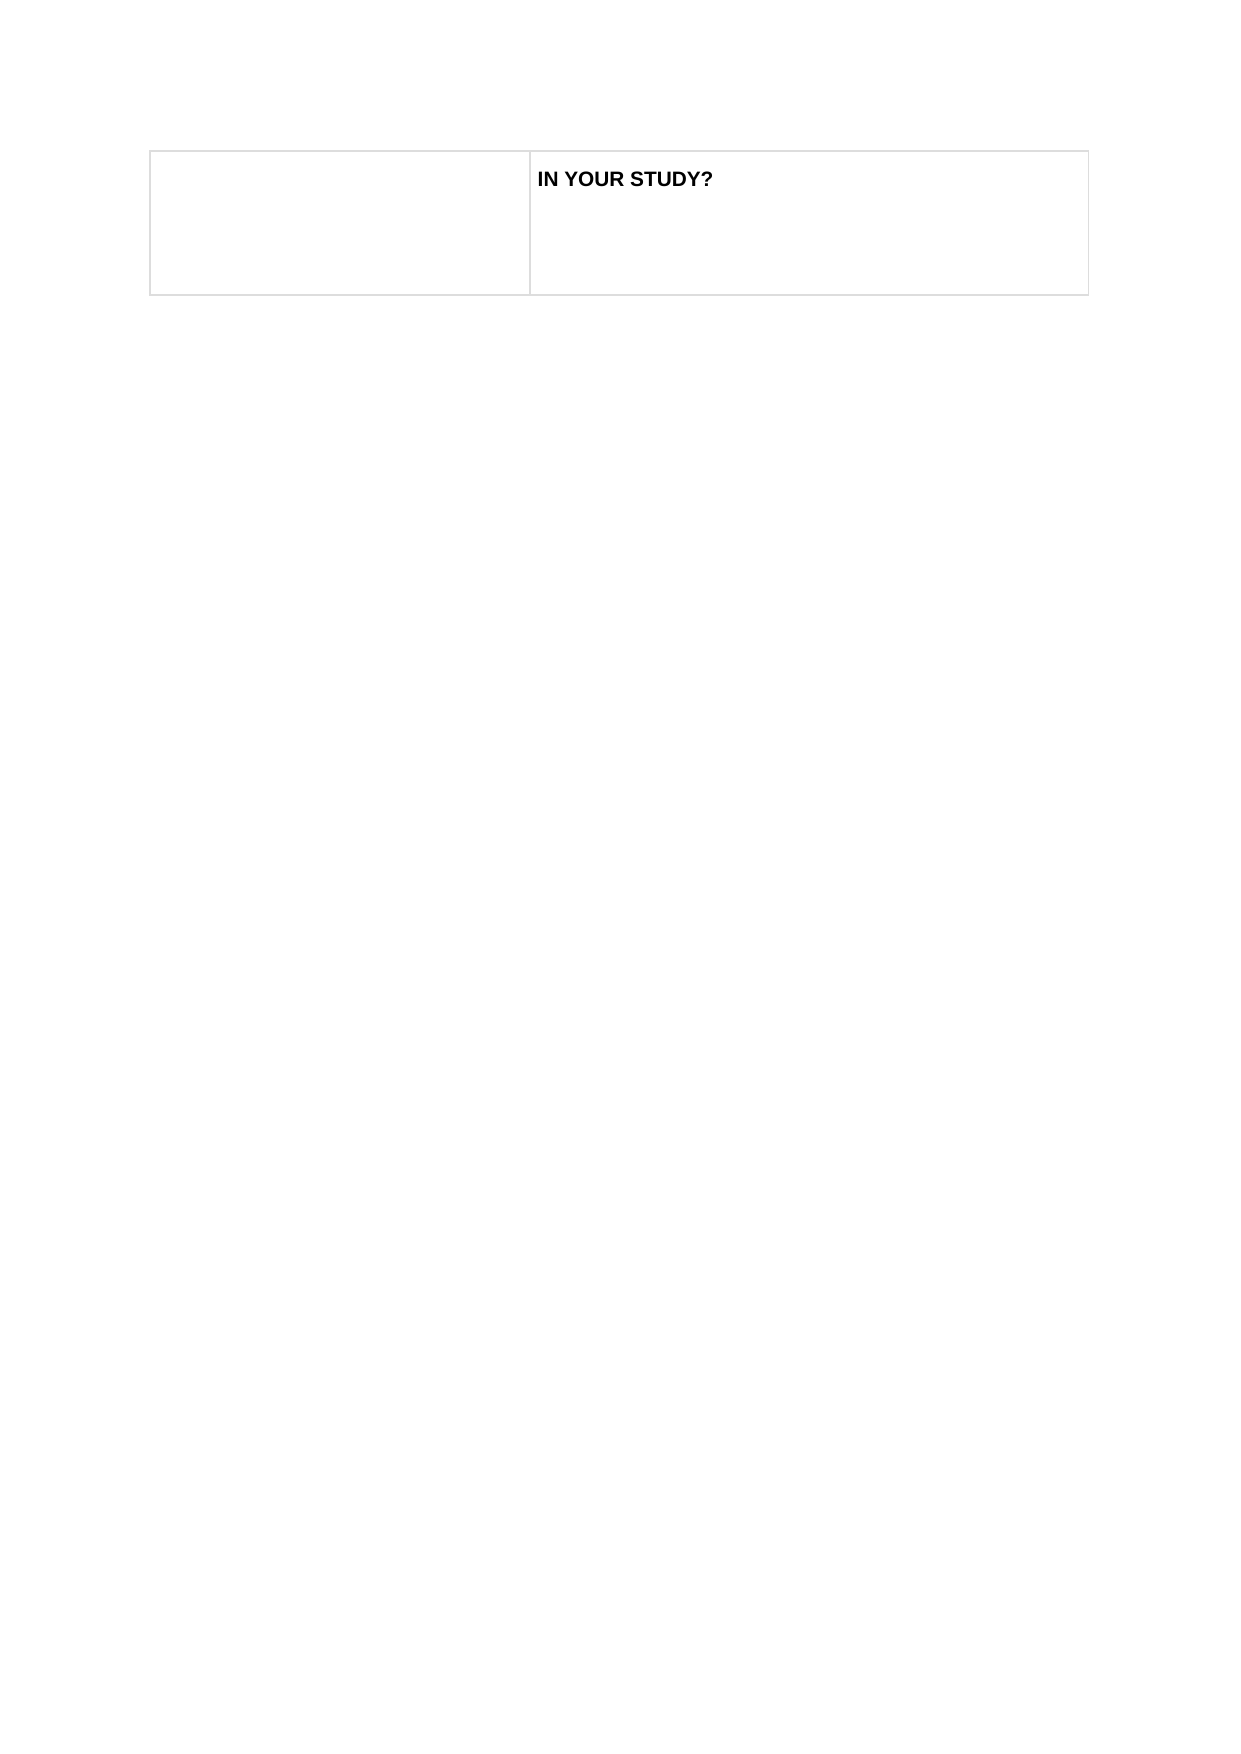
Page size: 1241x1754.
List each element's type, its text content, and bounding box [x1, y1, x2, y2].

table_cell IN YOUR STUDY? [531, 152, 1088, 294]
table_cell [151, 152, 529, 294]
